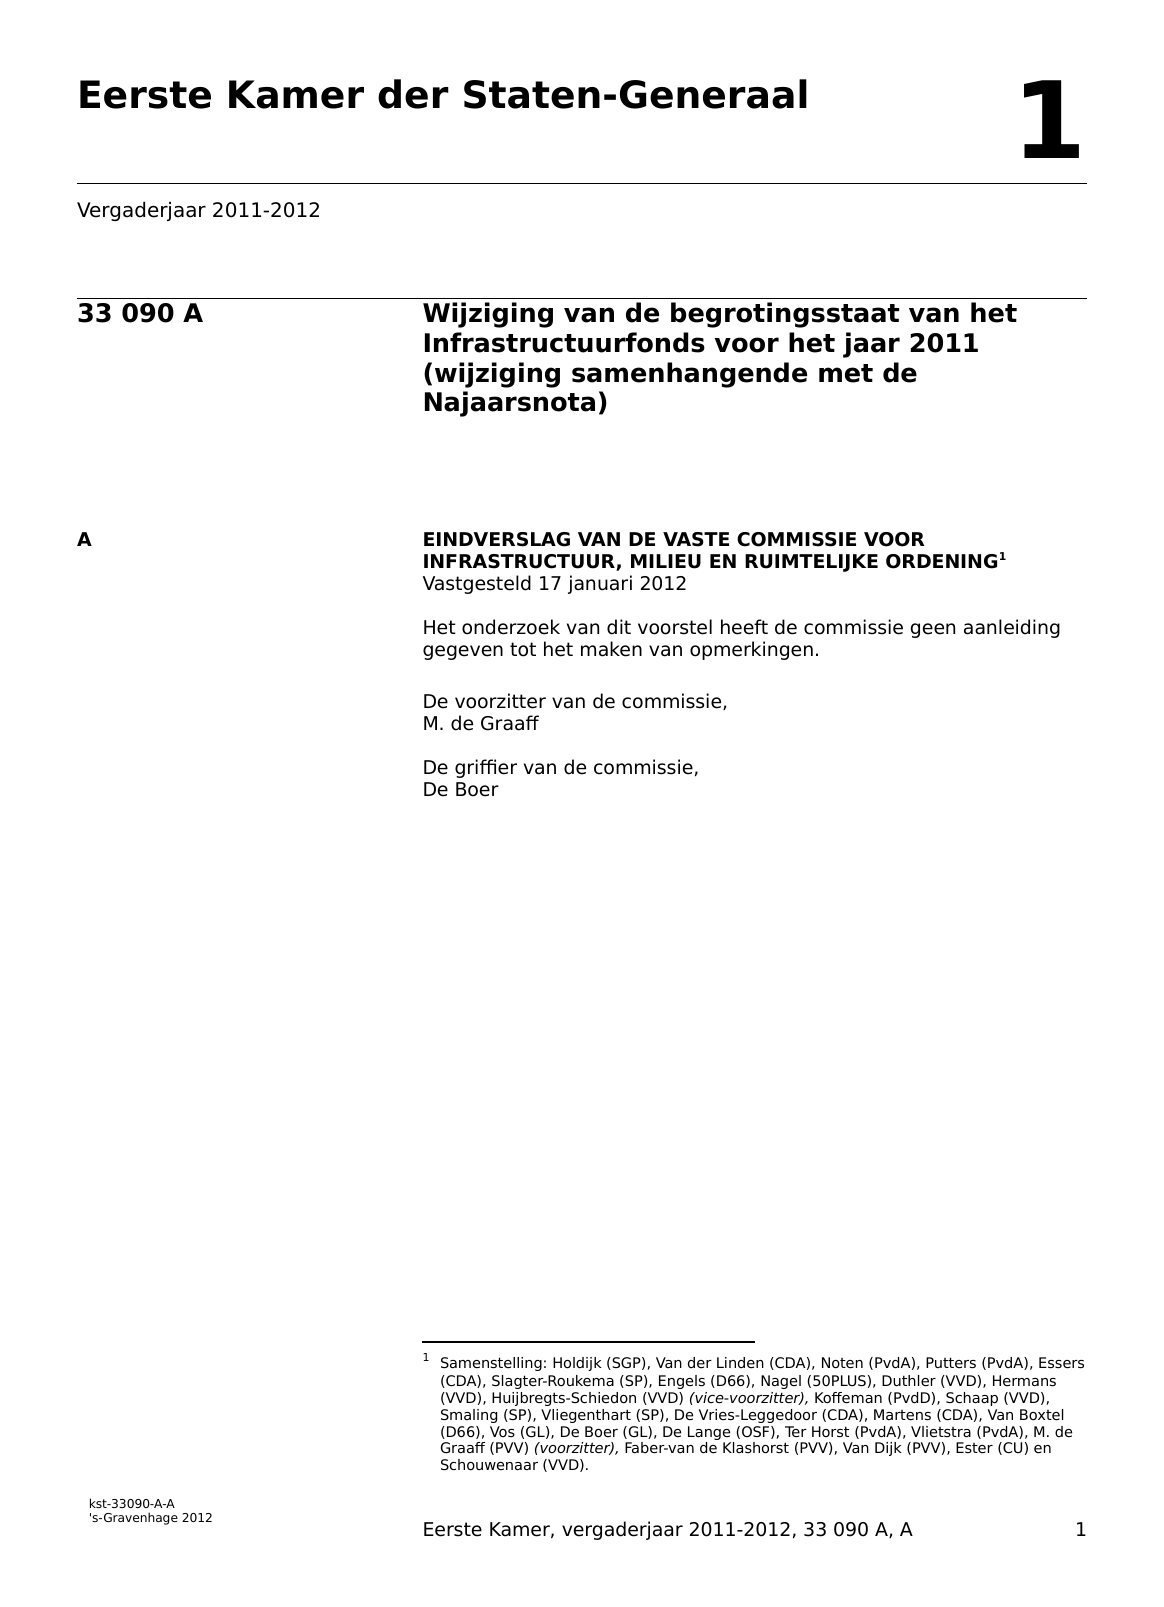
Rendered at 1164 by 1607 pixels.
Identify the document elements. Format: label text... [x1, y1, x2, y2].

subtitle 33 090 A Wijziging van de begrotingsstaat van het Infrastructuurfonds voor het jaar 2011 (wijziging samenhangende met de Najaarsnota) [77, 299, 1087, 418]
text Vastgesteld 17 januari 2012 [422, 573, 1087, 595]
subtitle A EINDVERSLAG VAN DE VASTE COMMISSIE VOOR INFRASTRUCTUUR, MILIEU EN RUIMTELIJKE ORDENING [77, 529, 1087, 573]
text De griffier van de commissie, De Boer [422, 757, 1087, 801]
table_header Eerste Kamer der Staten-Generaal [77, 59, 886, 183]
text De voorzitter van de commissie, M. de Graaff [422, 691, 1087, 735]
text 's-Gravenhage 2012 [88, 1511, 323, 1525]
table_cell Vergaderjaar 2011-2012 [77, 184, 1087, 298]
text Het onderzoek van dit voorstel heeft de commissie geen aanleiding gegeven tot het maken van opmerkingen. [422, 617, 1087, 661]
text Samenstelling: Holdijk (SGP), Van der Linden (CDA), Noten (PvdA), Putters (PvdA), Essers (CDA), Slagter-Roukema (SP), Engels (D66), Nagel (50PLUS), Duthler (VVD), Hermans (VVD), Huijbregts-Schiedon (VVD) (vice-voorzitter), Koffeman (PvdD), Schaap (VVD), Smaling (SP), Vliegenthart (SP), De Vries-Leggedoor (CDA), Martens (CDA), Van Boxtel (D66), Vos (GL), De Boer (GL), De Lange (OSF), Ter Horst (PvdA), Vlietstra (PvdA), M. de Graaff (PVV) (voorzitter), Faber-van de Klashorst (PVV), Van Dijk (PVV), Ester (CU) en Schouwenaar (VVD). [422, 1351, 1087, 1474]
text kst-33090-A-A [88, 1497, 323, 1511]
table_header 1 [886, 59, 1087, 183]
